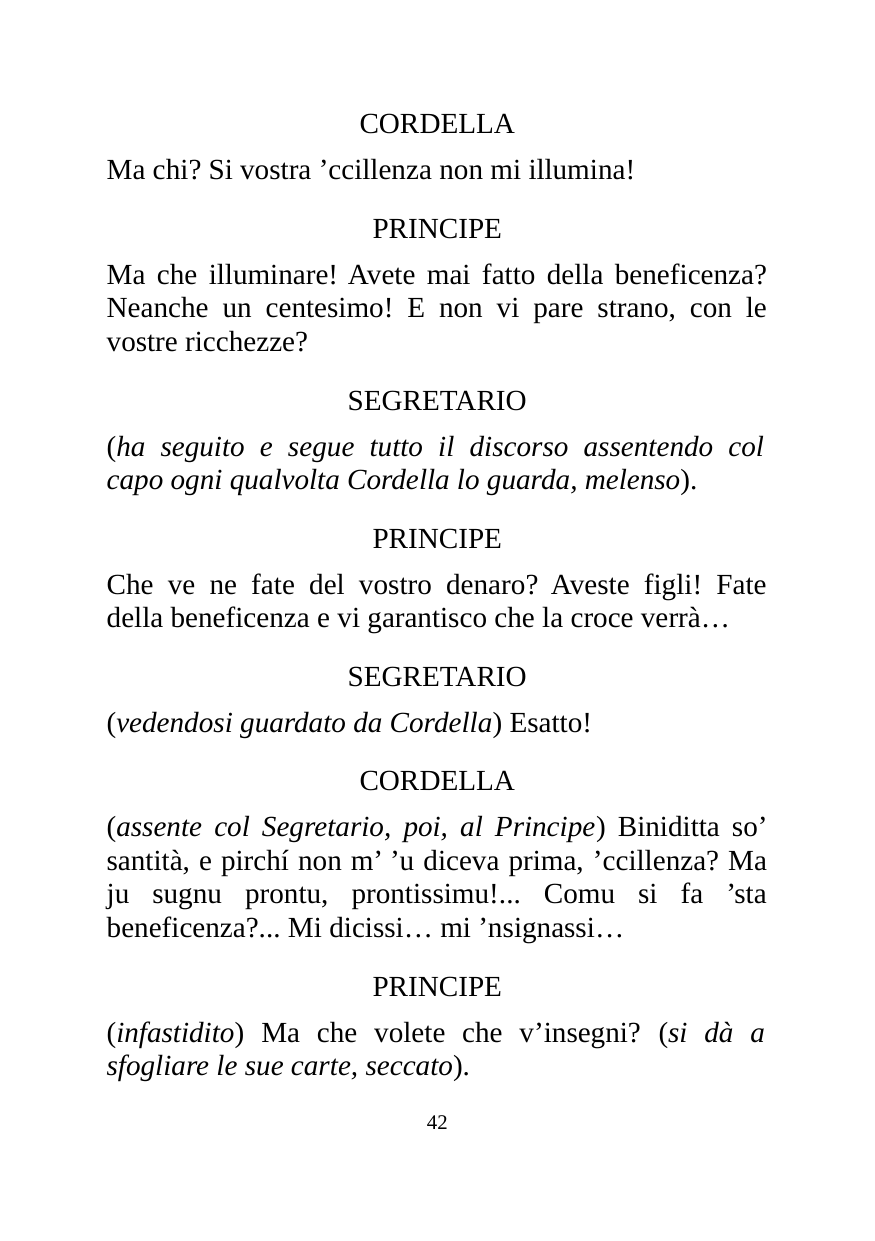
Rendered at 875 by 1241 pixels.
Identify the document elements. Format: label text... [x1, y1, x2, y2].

text SEGRETARIO [106, 383, 768, 416]
text Ma che illuminare! Avete mai fatto della beneficenza? Neanche un centesimo! E non vi pare strano, con le vostre ricchezze? [106, 257, 768, 358]
text (ha seguito e segue tutto il discorso assentendo col capo ogni qualvolta Cordella lo guarda, melenso). [106, 429, 768, 496]
text CORDELLA [106, 763, 768, 797]
text PRINCIPE [106, 211, 768, 244]
text (assente col Segretario, poi, al Principe) Biniditta so’ santità, e pirchí non m’ ’u diceva prima, ’ccillenza? Ma ju sugnu prontu, prontissimu!... Comu si fa ’sta beneficenza?... Mi dicissi… mi ’nsignassi… [106, 809, 768, 944]
text CORDELLA [106, 106, 768, 140]
text PRINCIPE [106, 969, 768, 1002]
text (infastidito) Ma che volete che v’insegni? (si dà a sfogliare le sue carte, seccato). [106, 1015, 768, 1082]
text (vedendosi guardato da Cordella) Esatto! [106, 705, 768, 738]
text Che ve ne fate del vostro denaro? Aveste figli! Fate della beneficenza e vi garantisco che la croce verrà… [106, 567, 768, 634]
text PRINCIPE [106, 521, 768, 554]
text SEGRETARIO [106, 659, 768, 692]
text Ma chi? Si vostra ’ccillenza non mi illumina! [106, 152, 768, 186]
